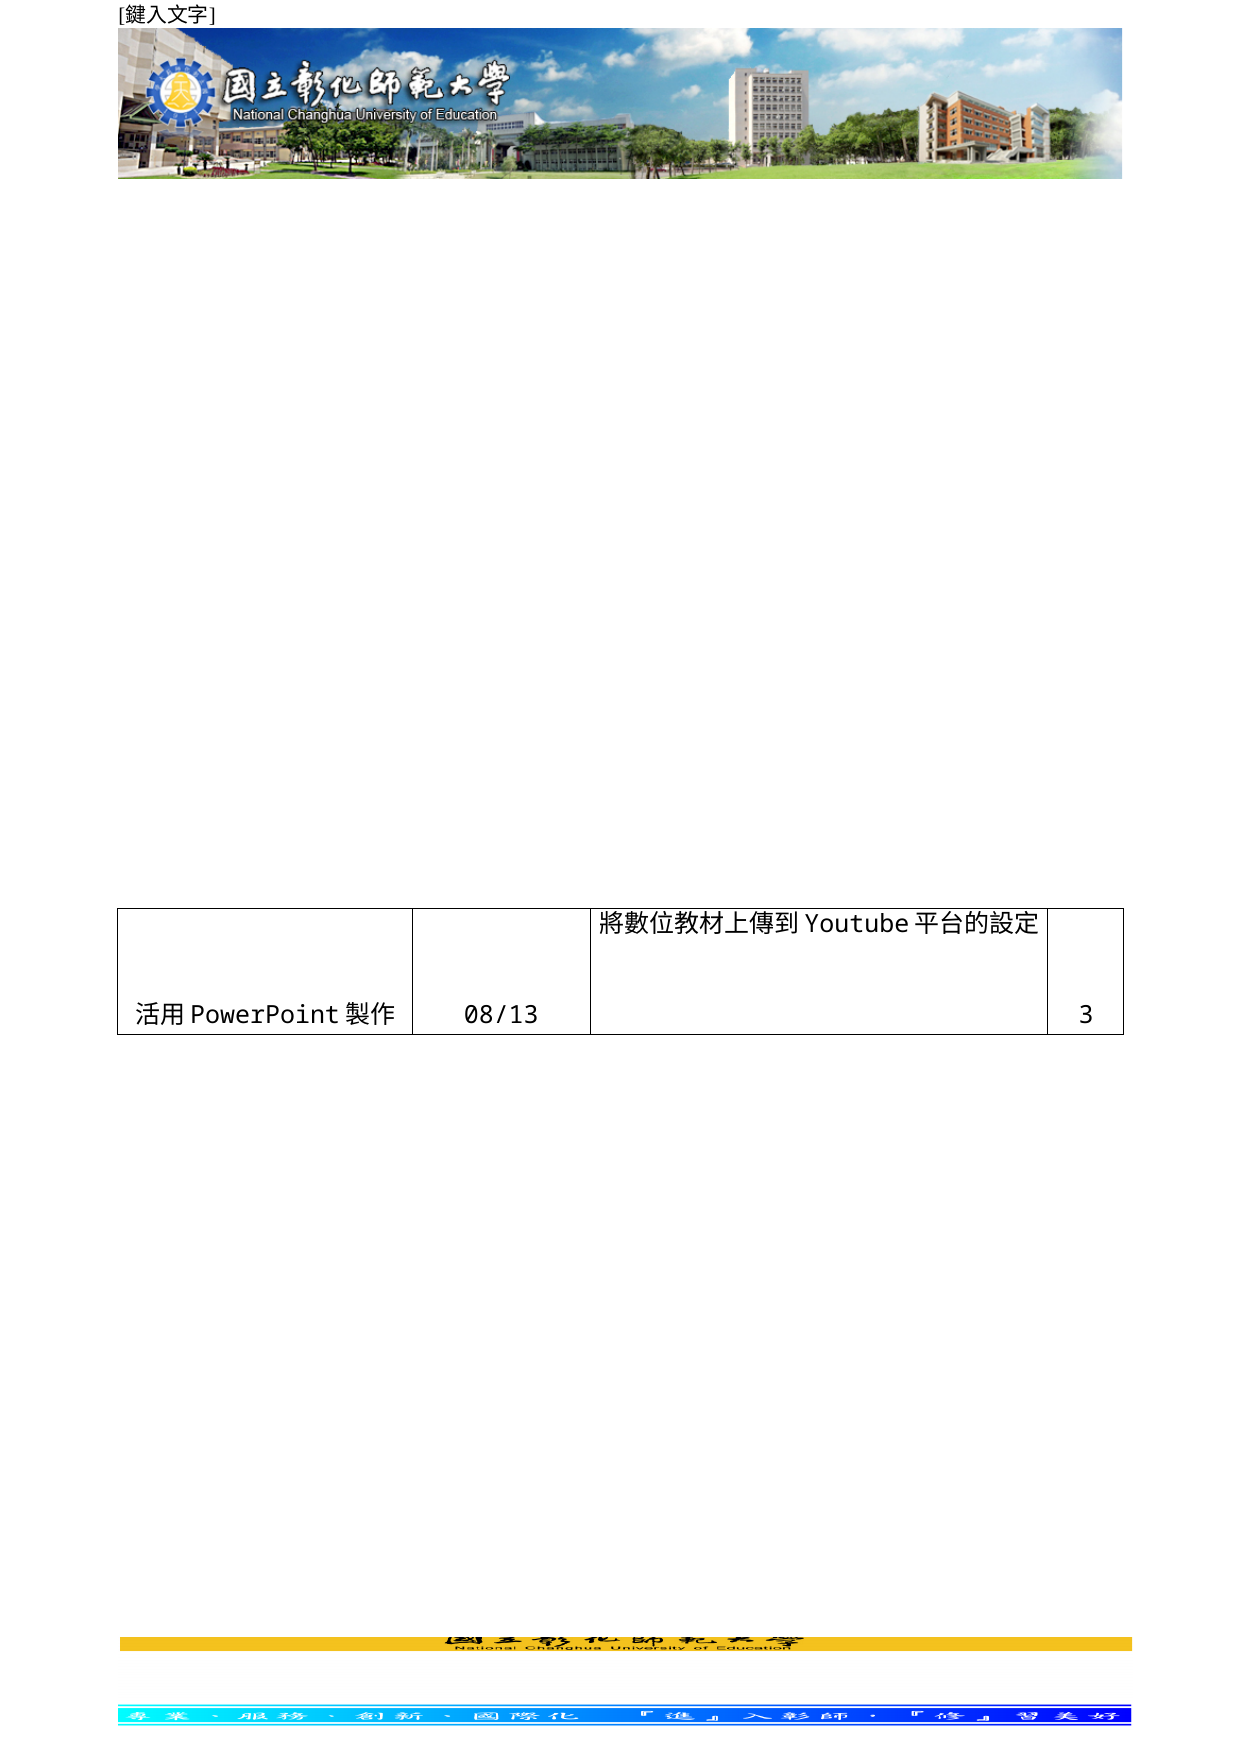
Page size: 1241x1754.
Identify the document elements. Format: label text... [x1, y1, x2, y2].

table_cell 3 [1048, 909, 1123, 1034]
table_cell 活用PowerPoint製作線上影音教材 [118, 909, 412, 1034]
table_cell 08/13 [413, 909, 590, 1034]
table_cell 將數位教材上傳到Youtube平台的設定 [591, 909, 1047, 1034]
